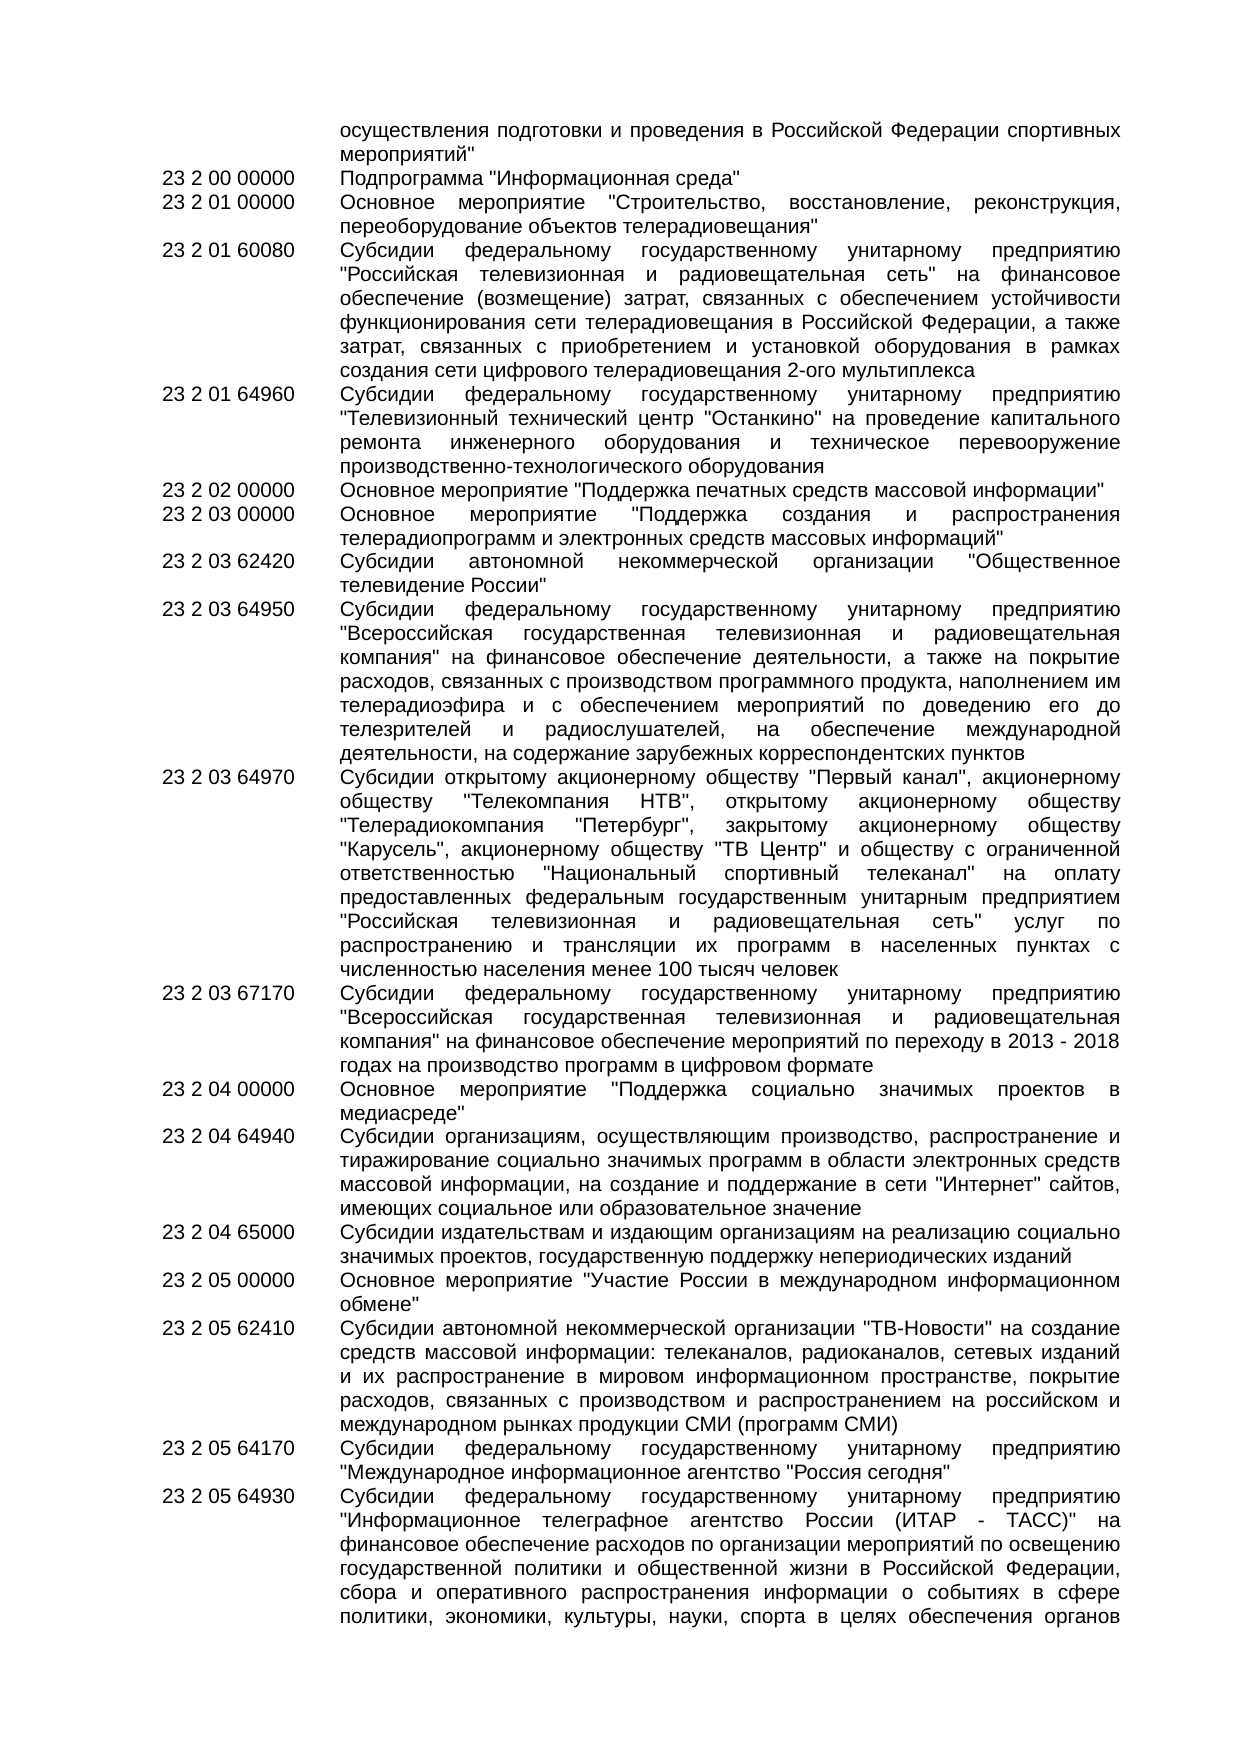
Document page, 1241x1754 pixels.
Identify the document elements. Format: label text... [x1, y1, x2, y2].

table_cell 23 2 01 00000 [118, 190, 338, 238]
table_cell 23 2 00 00000 [118, 166, 338, 190]
table_cell 23 2 03 67170 [118, 981, 338, 1076]
table_cell Субсидии федеральному государственному унитарному предприятию "Телевизионный технический центр "Останкино" на проведение капитального ремонта инженерного оборудования и техническое перевооружение производственно-технологического оборудования [339, 382, 1122, 477]
table_cell 23 2 04 00000 [118, 1076, 338, 1124]
table_cell 23 2 04 64940 [118, 1124, 338, 1220]
table_cell Основное мероприятие "Поддержка создания и распространения телерадиопрограмм и электронных средств массовых информаций" [339, 501, 1122, 549]
table_cell 23 2 03 00000 [118, 501, 338, 549]
table_cell 23 2 02 00000 [118, 478, 338, 501]
table_cell Субсидии автономной некоммерческой организации "ТВ-Новости" на создание средств массовой информации: телеканалов, радиоканалов, сетевых изданий и их распространение в мировом информационном пространстве, покрытие расходов, связанных с производством и распространением на российском и международном рынках продукции СМИ (программ СМИ) [339, 1316, 1122, 1436]
table_cell Основное мероприятие "Участие России в международном информационном обмене" [339, 1268, 1122, 1316]
table_cell 23 2 03 64970 [118, 765, 338, 981]
table_cell Субсидии автономной некоммерческой организации "Общественное телевидение России" [339, 549, 1122, 597]
table_cell 23 2 05 00000 [118, 1268, 338, 1316]
table_cell 23 2 01 64960 [118, 382, 338, 477]
table_cell 23 2 05 64170 [118, 1436, 338, 1484]
table_cell Субсидии федеральному государственному унитарному предприятию "Международное информационное агентство "Россия сегодня" [339, 1436, 1122, 1484]
table_cell Основное мероприятие "Строительство, восстановление, реконструкция, переоборудование объектов телерадиовещания" [339, 190, 1122, 238]
table_cell Подпрограмма "Информационная среда" [339, 166, 1122, 190]
table_cell 23 2 03 62420 [118, 549, 338, 597]
table_cell Субсидии открытому акционерному обществу "Первый канал", акционерному обществу "Телекомпания НТВ", открытому акционерному обществу "Телерадиокомпания "Петербург", закрытому акционерному обществу "Карусель", акционерному обществу "ТВ Центр" и обществу с ограниченной ответственностью "Национальный спортивный телеканал" на оплату предоставленных федеральным государственным унитарным предприятием "Российская телевизионная и радиовещательная сеть" услуг по распространению и трансляции их программ в населенных пунктах с численностью населения менее 100 тысяч человек [339, 765, 1122, 981]
table_cell [118, 118, 338, 166]
table_cell 23 2 05 64930 [118, 1484, 338, 1627]
table_cell Основное мероприятие "Поддержка печатных средств массовой информации" [339, 478, 1122, 501]
table_cell 23 2 03 64950 [118, 597, 338, 765]
table_cell Субсидии федеральному государственному унитарному предприятию "Всероссийская государственная телевизионная и радиовещательная компания" на финансовое обеспечение мероприятий по переходу в 2013 - 2018 годах на производство программ в цифровом формате [339, 981, 1122, 1076]
table_cell Субсидии федеральному государственному унитарному предприятию "Всероссийская государственная телевизионная и радиовещательная компания" на финансовое обеспечение деятельности, а также на покрытие расходов, связанных с производством программного продукта, наполнением им телерадиоэфира и с обеспечением мероприятий по доведению его до телезрителей и радиослушателей, на обеспечение международной деятельности, на содержание зарубежных корреспондентских пунктов [339, 597, 1122, 765]
table_cell 23 2 04 65000 [118, 1220, 338, 1268]
table_cell 23 2 05 62410 [118, 1316, 338, 1436]
table_cell Основное мероприятие "Поддержка социально значимых проектов в медиасреде" [339, 1076, 1122, 1124]
table_cell Субсидии организациям, осуществляющим производство, распространение и тиражирование социально значимых программ в области электронных средств массовой информации, на создание и поддержание в сети "Интернет" сайтов, имеющих социальное или образовательное значение [339, 1124, 1122, 1220]
table_cell Субсидии издательствам и издающим организациям на реализацию социально значимых проектов, государственную поддержку непериодических изданий [339, 1220, 1122, 1268]
table_cell 23 2 01 60080 [118, 238, 338, 382]
table_cell Субсидии федеральному государственному унитарному предприятию "Информационное телеграфное агентство России (ИТАР - ТАСС)" на финансовое обеспечение расходов по организации мероприятий по освещению государственной политики и общественной жизни в Российской Федерации, сбора и оперативного распространения информации о событиях в сфере политики, экономики, культуры, науки, спорта в целях обеспечения органов [339, 1484, 1122, 1627]
table_cell осуществления подготовки и проведения в Российской Федерации спортивных мероприятий" [339, 118, 1122, 166]
table_cell Субсидии федеральному государственному унитарному предприятию "Российская телевизионная и радиовещательная сеть" на финансовое обеспечение (возмещение) затрат, связанных с обеспечением устойчивости функционирования сети телерадиовещания в Российской Федерации, а также затрат, связанных с приобретением и установкой оборудования в рамках создания сети цифрового телерадиовещания 2-ого мультиплекса [339, 238, 1122, 382]
